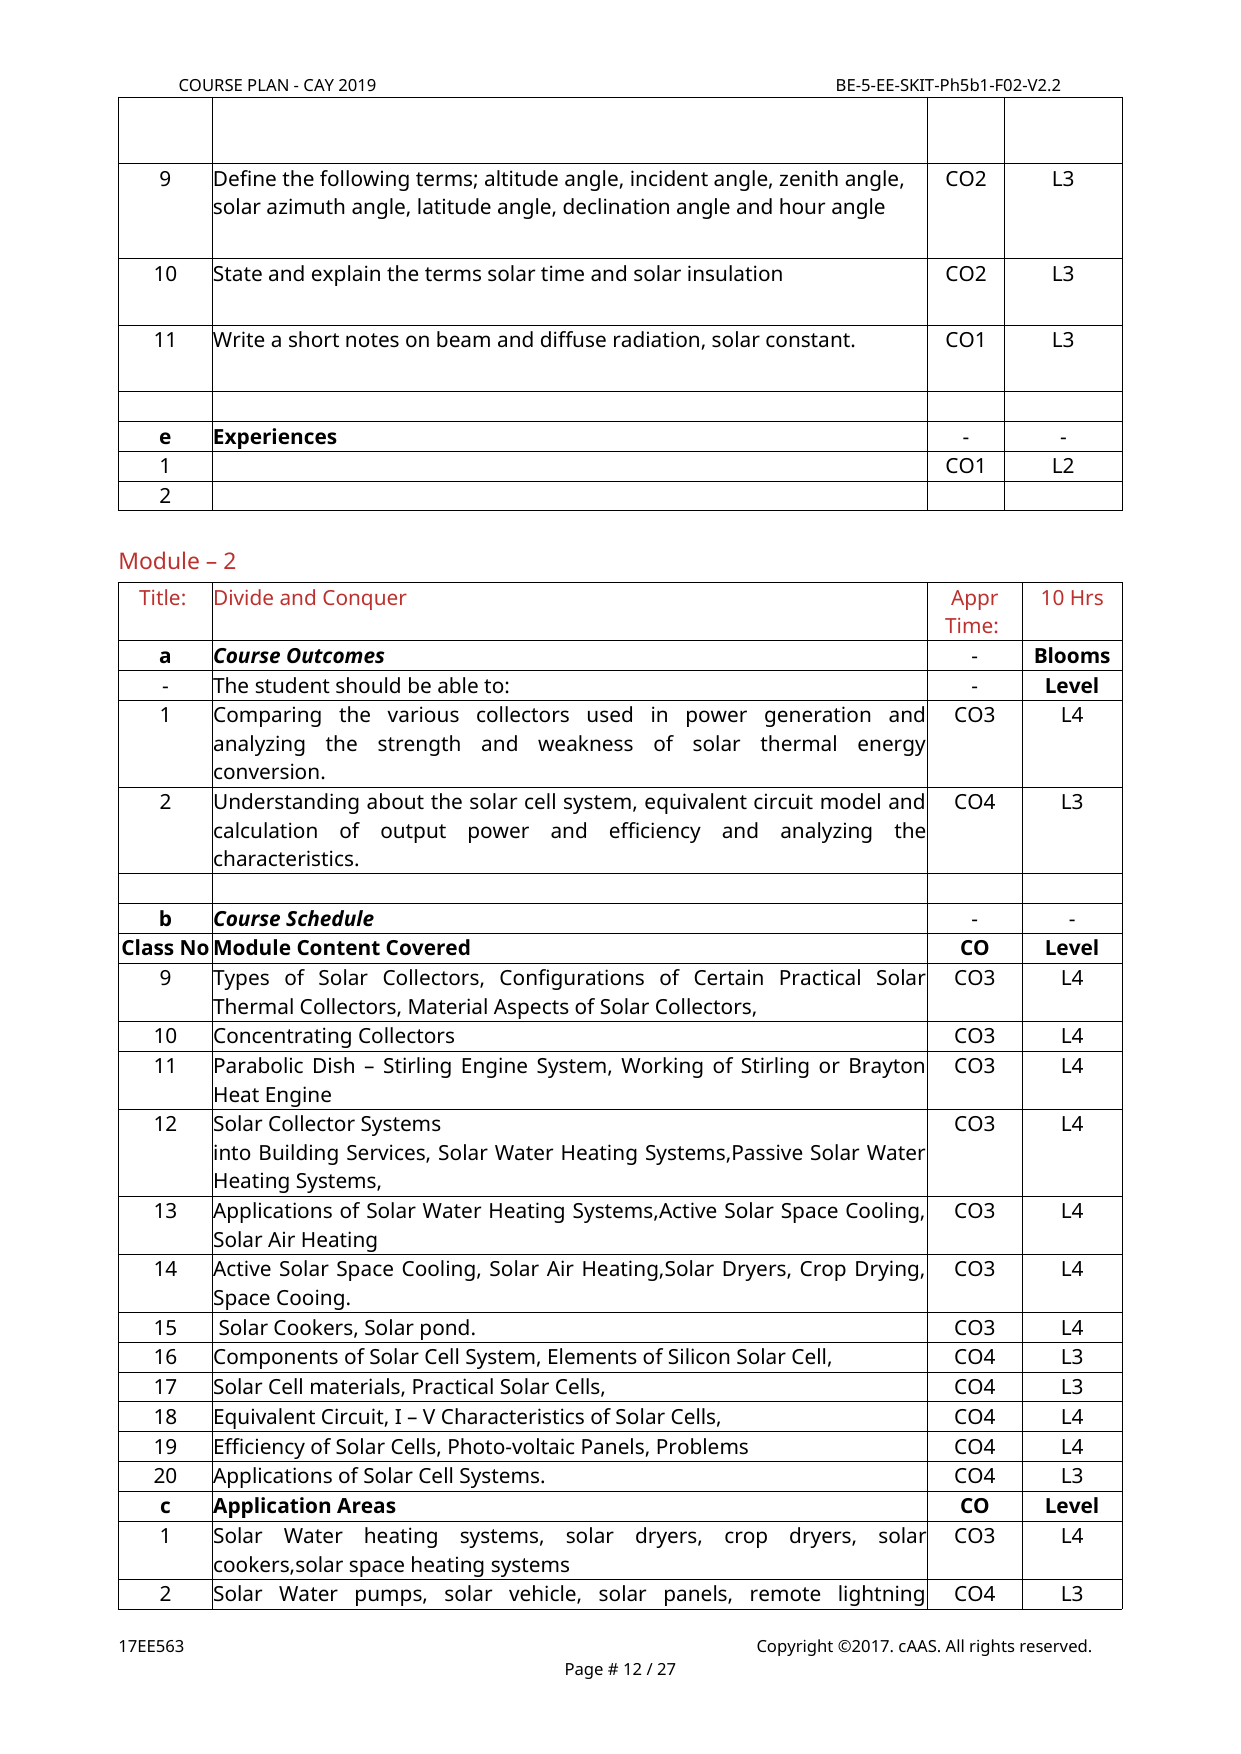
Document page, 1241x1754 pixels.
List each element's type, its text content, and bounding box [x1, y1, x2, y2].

table_cell L3 [1023, 1580, 1122, 1608]
table_cell CO [928, 1492, 1022, 1521]
table_cell Types of Solar Collectors, Configurations of Certain Practical Solar Thermal Collectors, Material Aspects of Solar Collectors, [213, 964, 927, 1021]
table_cell L4 [1023, 1313, 1122, 1342]
table_cell - [1005, 422, 1122, 451]
table_cell CO3 [928, 1052, 1022, 1109]
table_cell CO4 [928, 1402, 1022, 1431]
table_cell L4 [1023, 1110, 1122, 1196]
table_cell - [928, 422, 1004, 451]
table_cell [928, 392, 1004, 421]
table_cell Course Outcomes [213, 641, 927, 670]
table_cell b [119, 904, 212, 933]
table_cell 9 [119, 964, 212, 1021]
table_cell L4 [1023, 1052, 1122, 1109]
table_cell Solar Cookers, Solar pond. [213, 1313, 927, 1342]
table_cell L4 [1023, 964, 1122, 1021]
table_cell CO4 [928, 1580, 1022, 1608]
table_cell CO3 [928, 1522, 1022, 1579]
table_cell - [928, 641, 1022, 670]
table_cell 1 [119, 452, 212, 481]
table_header 10 Hrs [1023, 583, 1122, 640]
table_cell CO4 [928, 1432, 1022, 1461]
table_cell L4 [1023, 1197, 1122, 1254]
table_header Title: [119, 583, 212, 640]
table_cell CO3 [928, 1197, 1022, 1254]
table_header Appr Time: [928, 583, 1022, 640]
table_cell CO4 [928, 788, 1022, 873]
table_cell CO2 [928, 164, 1004, 258]
table_cell [119, 392, 212, 421]
table_cell Parabolic Dish – Stirling Engine System, Working of Stirling or Brayton Heat Engine [213, 1052, 927, 1109]
table_header Divide and Conquer [213, 583, 927, 640]
table_cell Class No [119, 934, 212, 963]
table_cell Applications of Solar Water Heating Systems,Active Solar Space Cooling, Solar Air Heating [213, 1197, 927, 1254]
table_cell [119, 874, 212, 903]
table_cell L3 [1023, 1373, 1122, 1401]
table_cell 12 [119, 1110, 212, 1196]
table_cell Comparing the various collectors used in power generation and analyzing the strength and weakness of solar thermal energy conversion. [213, 701, 927, 787]
table_cell L3 [1005, 259, 1122, 325]
table_cell CO4 [928, 1373, 1022, 1401]
table_cell 19 [119, 1432, 212, 1461]
table_cell Write a short notes on beam and diffuse radiation, solar constant. [213, 326, 927, 391]
table_cell CO4 [928, 1343, 1022, 1372]
table_cell - [928, 671, 1022, 700]
table_cell L4 [1023, 1022, 1122, 1051]
table_cell [1023, 874, 1122, 903]
table_cell CO3 [928, 1255, 1022, 1312]
table_cell CO1 [928, 326, 1004, 391]
subtitle Module – 2 [118, 545, 1122, 576]
table_cell Solar Cell materials, Practical Solar Cells, [213, 1373, 927, 1401]
table_cell 13 [119, 1197, 212, 1254]
table_cell CO4 [928, 1462, 1022, 1491]
table_cell Solar Water pumps, solar vehicle, solar panels, remote lightning [213, 1580, 927, 1608]
table_cell [928, 482, 1004, 510]
table_cell Solar Collector Systems into Building Services, Solar Water Heating Systems,Passive Solar Water Heating Systems, [213, 1110, 927, 1196]
table_cell CO2 [928, 259, 1004, 325]
table_cell [213, 392, 927, 421]
table_cell Applications of Solar Cell Systems. [213, 1462, 927, 1491]
table_cell L3 [1023, 788, 1122, 873]
table_cell L4 [1023, 701, 1122, 787]
table_cell 2 [119, 788, 212, 873]
table_cell 15 [119, 1313, 212, 1342]
table_cell Equivalent Circuit, I – V Characteristics of Solar Cells, [213, 1402, 927, 1431]
table_cell [213, 452, 927, 481]
table_cell [928, 98, 1004, 163]
table_cell Define the following terms; altitude angle, incident angle, zenith angle, solar azimuth angle, latitude angle, declination angle and hour angle [213, 164, 927, 258]
table_cell [1005, 98, 1122, 163]
table_cell 14 [119, 1255, 212, 1312]
table_cell CO3 [928, 1110, 1022, 1196]
table_cell - [1023, 904, 1122, 933]
table_cell 11 [119, 1052, 212, 1109]
table_cell Level [1023, 671, 1122, 700]
table_cell 1 [119, 701, 212, 787]
table_cell 17 [119, 1373, 212, 1401]
table_cell [213, 482, 927, 510]
table_cell L4 [1023, 1402, 1122, 1431]
table_cell L4 [1023, 1432, 1122, 1461]
table_cell CO3 [928, 701, 1022, 787]
table_cell a [119, 641, 212, 670]
table_cell L2 [1005, 452, 1122, 481]
table_cell Course Schedule [213, 904, 927, 933]
table_cell State and explain the terms solar time and solar insulation [213, 259, 927, 325]
table_cell 9 [119, 164, 212, 258]
table_cell CO1 [928, 452, 1004, 481]
table_cell c [119, 1492, 212, 1521]
table_cell [1005, 392, 1122, 421]
table_cell e [119, 422, 212, 451]
table_cell [213, 874, 927, 903]
table_cell L3 [1023, 1462, 1122, 1491]
table_cell Application Areas [213, 1492, 927, 1521]
table_cell L4 [1023, 1522, 1122, 1579]
table_cell [213, 98, 927, 163]
table_cell Experiences [213, 422, 927, 451]
table_cell CO3 [928, 1313, 1022, 1342]
table_cell [119, 98, 212, 163]
table_cell Module Content Covered [213, 934, 927, 963]
table_cell Components of Solar Cell System, Elements of Silicon Solar Cell, [213, 1343, 927, 1372]
table_cell The student should be able to: [213, 671, 927, 700]
table_cell Blooms [1023, 641, 1122, 670]
table_cell Understanding about the solar cell system, equivalent circuit model and calculation of output power and efficiency and analyzing the characteristics. [213, 788, 927, 873]
table_cell 1 [119, 1522, 212, 1579]
table_cell Level [1023, 1492, 1122, 1521]
table_cell 2 [119, 482, 212, 510]
table_cell CO3 [928, 1022, 1022, 1051]
table_cell L3 [1023, 1343, 1122, 1372]
table_cell [928, 874, 1022, 903]
table_cell 11 [119, 326, 212, 391]
table_cell Active Solar Space Cooling, Solar Air Heating,Solar Dryers, Crop Drying, Space Cooing. [213, 1255, 927, 1312]
table_cell 10 [119, 1022, 212, 1051]
table_cell CO3 [928, 964, 1022, 1021]
table_cell Concentrating Collectors [213, 1022, 927, 1051]
table_cell 10 [119, 259, 212, 325]
table_cell CO [928, 934, 1022, 963]
table_cell - [928, 904, 1022, 933]
table_cell 2 [119, 1580, 212, 1608]
table_cell Level [1023, 934, 1122, 963]
table_cell L3 [1005, 164, 1122, 258]
table_cell L3 [1005, 326, 1122, 391]
table_cell 16 [119, 1343, 212, 1372]
table_cell L4 [1023, 1255, 1122, 1312]
table_cell 20 [119, 1462, 212, 1491]
table_cell 18 [119, 1402, 212, 1431]
table_cell [1005, 482, 1122, 510]
table_cell Efficiency of Solar Cells, Photo-voltaic Panels, Problems [213, 1432, 927, 1461]
table_cell - [119, 671, 212, 700]
table_cell Solar Water heating systems, solar dryers, crop dryers, solar cookers,solar space heating systems [213, 1522, 927, 1579]
